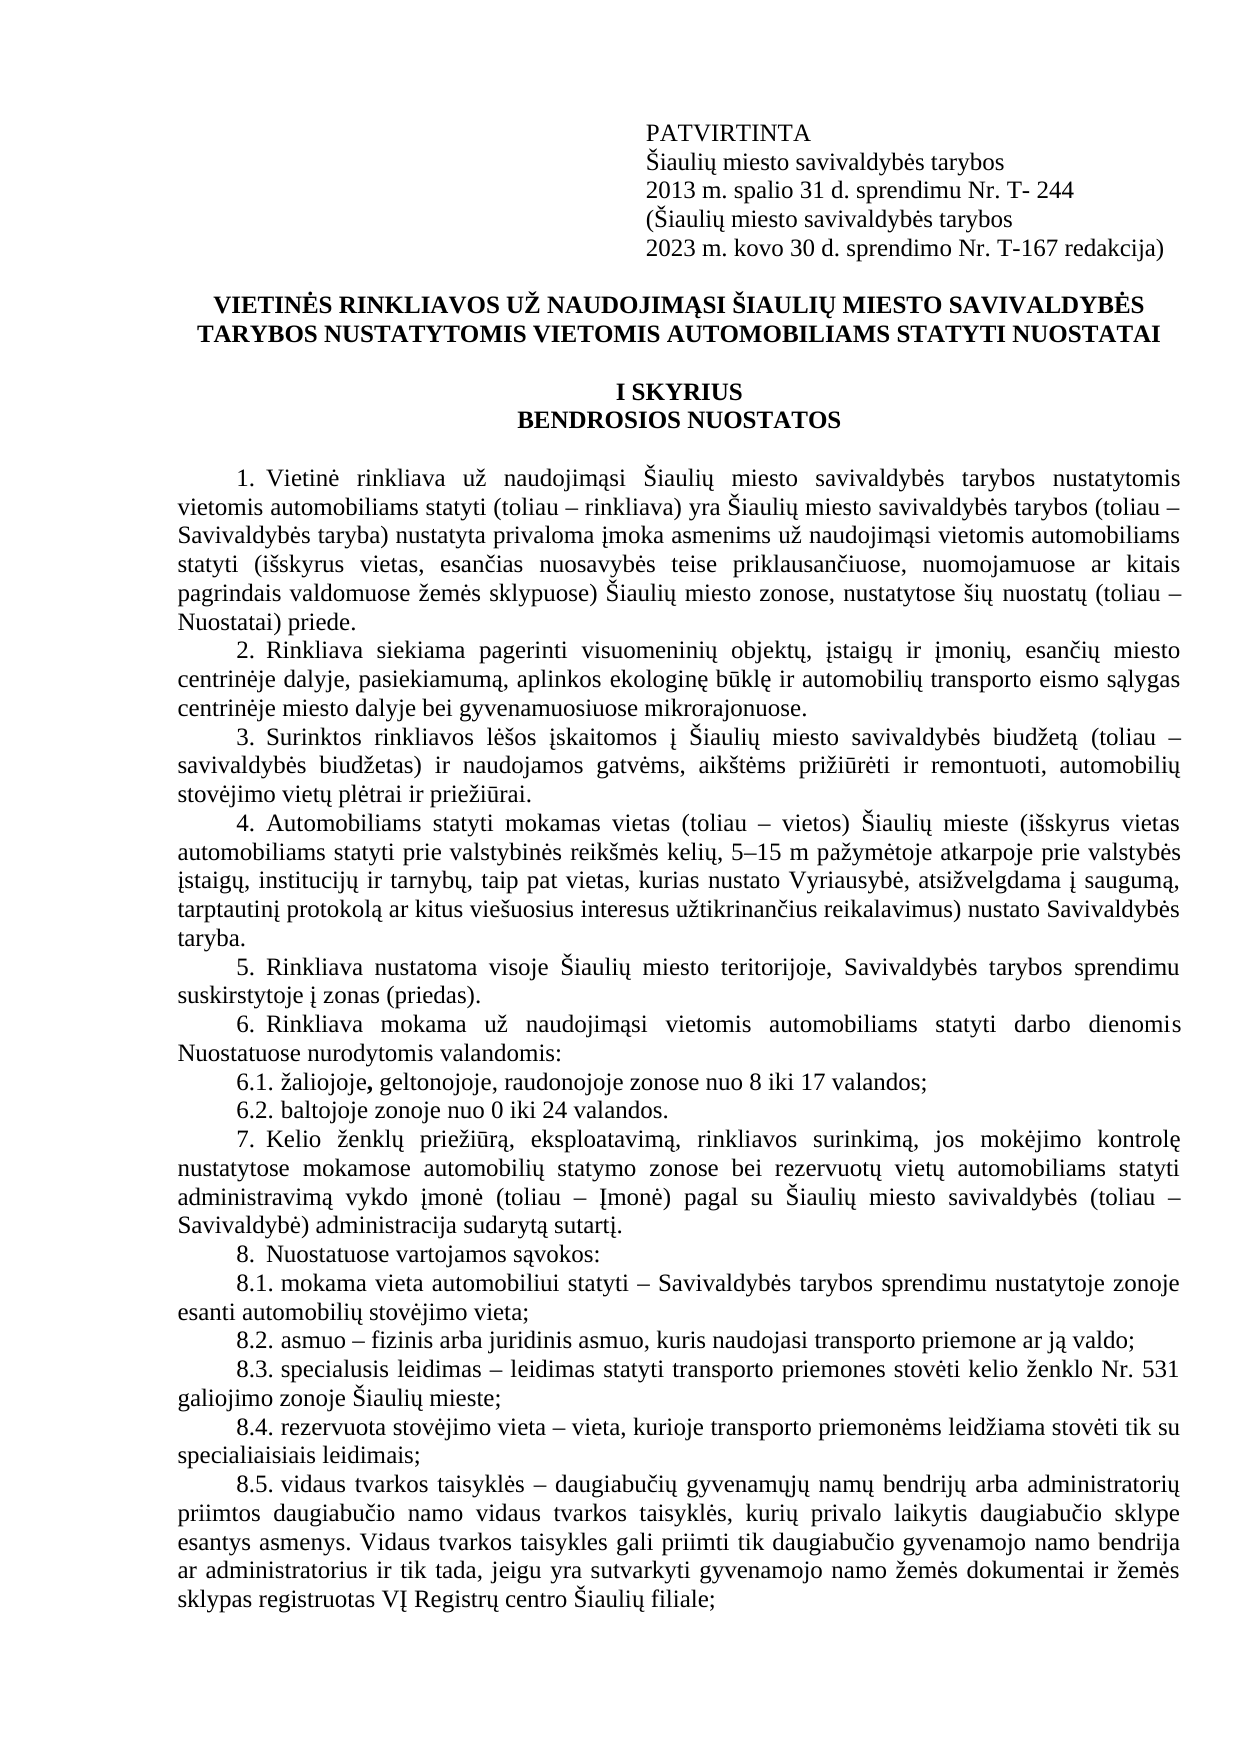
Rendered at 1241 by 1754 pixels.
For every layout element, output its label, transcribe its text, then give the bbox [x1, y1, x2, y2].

text 8.5. vidaus tvarkos taisyklės – daugiabučių gyvenamųjų namų bendrijų arba administratorių priimtos daugiabučio namo vidaus tvarkos taisyklės, kurių privalo laikytis daugiabučio sklype esantys asmenys. Vidaus tvarkos taisykles gali priimti tik daugiabučio gyvenamojo namo bendrija ar administratorius ir tik tada, jeigu yra sutvarkyti gyvenamojo namo žemės dokumentai ir žemės sklypas registruotas VĮ Registrų centro Šiaulių filiale; [177, 1469, 1181, 1613]
text 1. Vietinė rinkliava už naudojimąsi Šiaulių miesto savivaldybės tarybos nustatytomis vietomis automobiliams statyti (toliau – rinkliava) yra Šiaulių miesto savivaldybės tarybos (toliau – Savivaldybės taryba) nustatyta privaloma įmoka asmenims už naudojimąsi vietomis automobiliams statyti (išskyrus vietas, esančias nuosavybės teise priklausančiuose, nuomojamuose ar kitais pagrindais valdomuose žemės sklypuose) Šiaulių miesto zonose, nustatytose šių nuostatų (toliau – Nuostatai) priede. [177, 463, 1181, 636]
text BENDROSIOS NUOSTATOS [177, 406, 1181, 434]
text I SKYRIUS [177, 377, 1181, 406]
text 2023 m. kovo 30 d. sprendimo Nr. T-167 redakcija) [646, 233, 1181, 262]
text PATVIRTINTA [646, 118, 1177, 147]
text (Šiaulių miesto savivaldybės tarybos [646, 204, 1181, 233]
text 8.1. mokama vieta automobiliui statyti – Savivaldybės tarybos sprendimu nustatytoje zonoje esanti automobilių stovėjimo vieta; [177, 1268, 1181, 1326]
text 6.2. baltojoje zonoje nuo 0 iki 24 valandos. [177, 1096, 1181, 1124]
text 8.4. rezervuota stovėjimo vieta – vieta, kurioje transporto priemonėms leidžiama stovėti tik su specialiaisiais leidimais; [177, 1412, 1181, 1469]
text 8.3. specialusis leidimas – leidimas statyti transporto priemones stovėti kelio ženklo Nr. 531 galiojimo zonoje Šiaulių mieste; [177, 1354, 1181, 1412]
text 2. Rinkliava siekiama pagerinti visuomeninių objektų, įstaigų ir įmonių, esančių miesto centrinėje dalyje, pasiekiamumą, aplinkos ekologinę būklę ir automobilių transporto eismo sąlygas centrinėje miesto dalyje bei gyvenamuosiuose mikrorajonuose. [177, 636, 1181, 722]
text 6.1. žaliojoje, geltonojoje, raudonojoje zonose nuo 8 iki 17 valandos; [177, 1067, 1181, 1096]
text 8.2. asmuo – fizinis arba juridinis asmuo, kuris naudojasi transporto priemone ar ją valdo; [177, 1326, 1181, 1354]
text 7. Kelio ženklų priežiūrą, eksploatavimą, rinkliavos surinkimą, jos mokėjimo kontrolę nustatytose mokamose automobilių statymo zonose bei rezervuotų vietų automobiliams statyti administravimą vykdo įmonė (toliau – Įmonė) pagal su Šiaulių miesto savivaldybės (toliau – Savivaldybė) administracija sudarytą sutartį. [177, 1124, 1181, 1239]
text VIETINĖS RINKLIAVOS UŽ NAUDOJIMĄSI ŠIAULIŲ MIESTO SAVIVALDYBĖS TARYBOS NUSTATYTOMIS VIETOMIS AUTOMOBILIAMS STATYTI NUOSTATAI [177, 291, 1181, 348]
text 2013 m. spalio 31 d. sprendimu Nr. T- 244 [646, 176, 1181, 204]
text 3. Surinktos rinkliavos lėšos įskaitomos į Šiaulių miesto savivaldybės biudžetą (toliau – savivaldybės biudžetas) ir naudojamos gatvėms, aikštėms prižiūrėti ir remontuoti, automobilių stovėjimo vietų plėtrai ir priežiūrai. [177, 722, 1181, 808]
text Šiaulių miesto savivaldybės tarybos [646, 147, 1181, 176]
text 6. Rinkliava mokama už naudojimąsi vietomis automobiliams statyti darbo dienomis Nuostatuose nurodytomis valandomis: [177, 1009, 1181, 1067]
text 4. Automobiliams statyti mokamas vietas (toliau – vietos) Šiaulių mieste (išskyrus vietas automobiliams statyti prie valstybinės reikšmės kelių, 5–15 m pažymėtoje atkarpoje prie valstybės įstaigų, institucijų ir tarnybų, taip pat vietas, kurias nustato Vyriausybė, atsižvelgdama į saugumą, tarptautinį protokolą ar kitus viešuosius interesus užtikrinančius reikalavimus) nustato Savivaldybės taryba. [177, 808, 1181, 952]
text 8. Nuostatuose vartojamos sąvokos: [177, 1239, 1181, 1268]
text 5. Rinkliava nustatoma visoje Šiaulių miesto teritorijoje, Savivaldybės tarybos sprendimu suskirstytoje į zonas (priedas). [177, 952, 1181, 1009]
